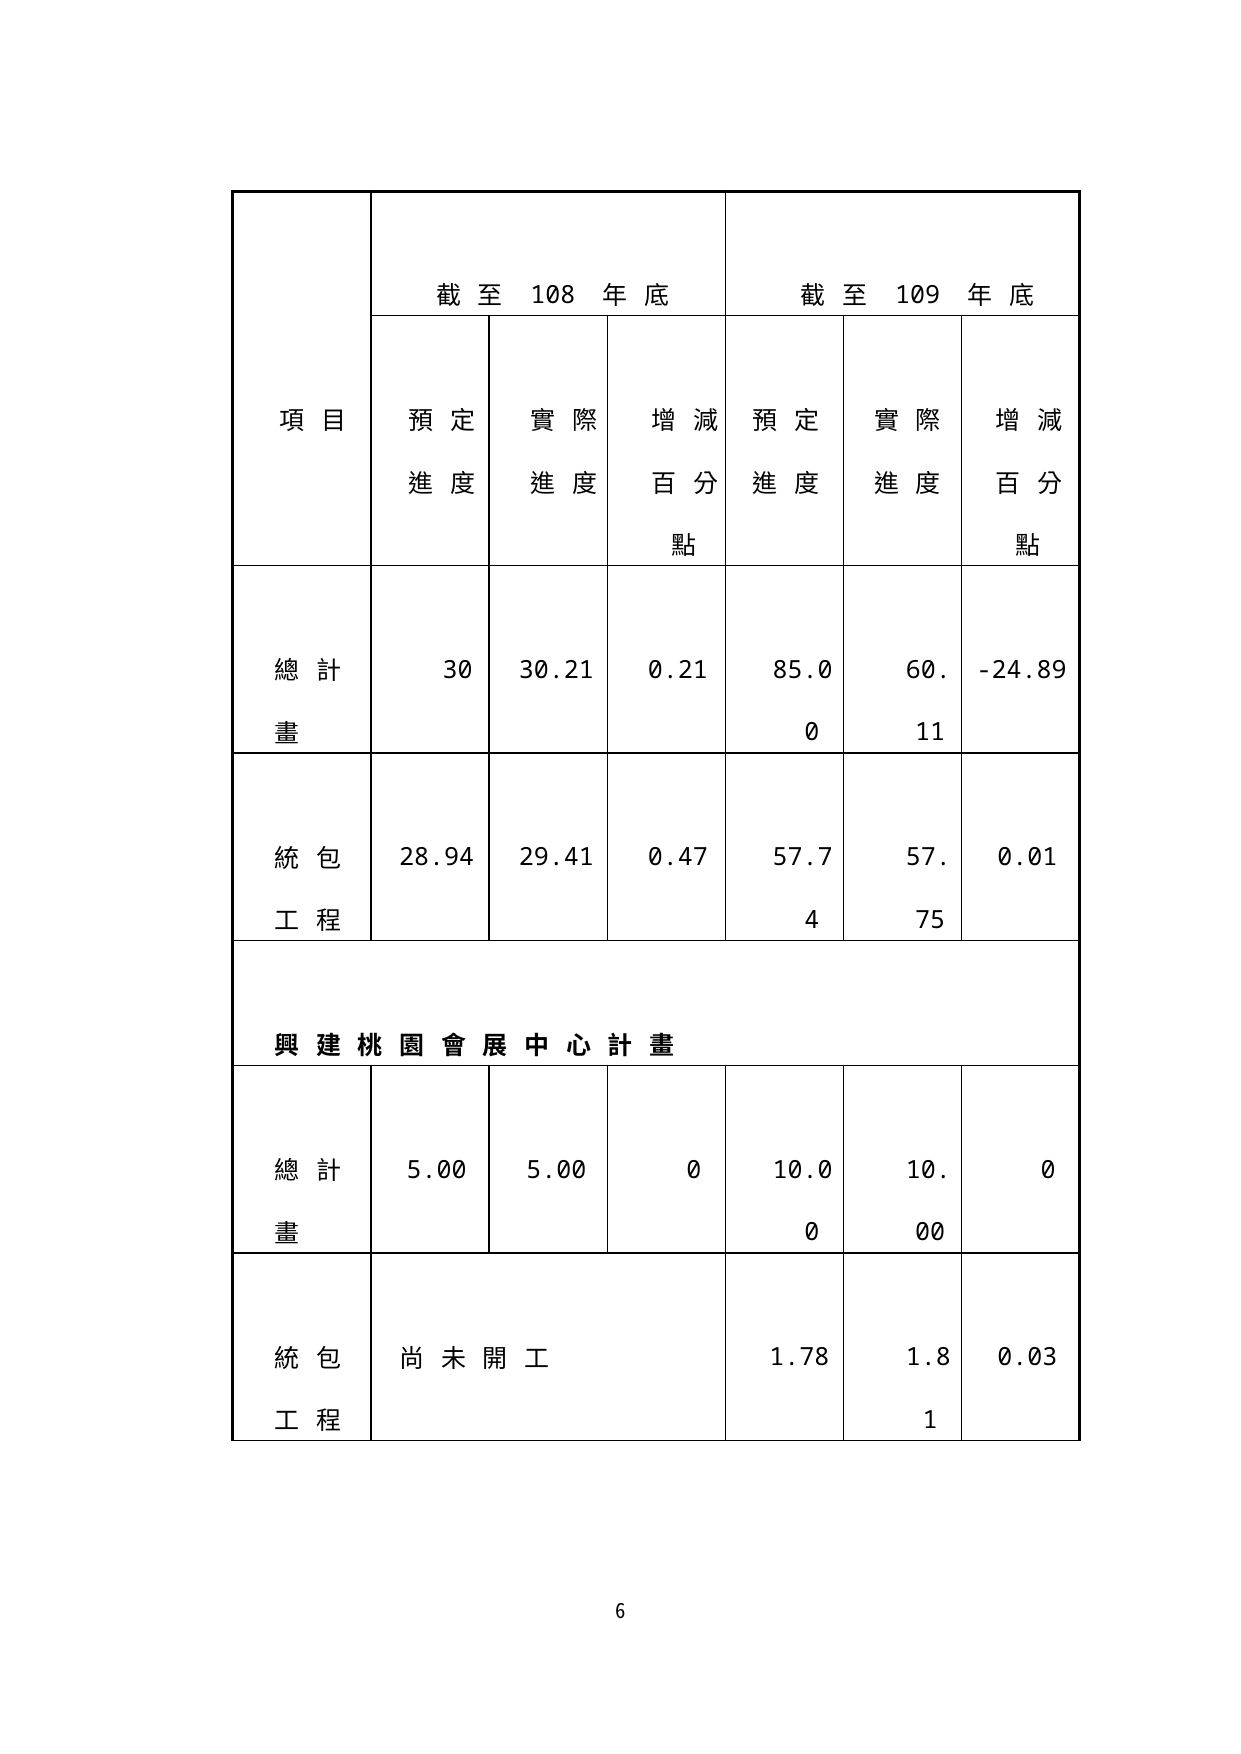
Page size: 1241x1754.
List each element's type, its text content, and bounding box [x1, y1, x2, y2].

table_cell 1.81 [844, 1254, 961, 1439]
table_header 截至109年底 [726, 193, 1078, 314]
table_cell 5.00 [372, 1066, 488, 1252]
table_cell 30 [372, 566, 488, 752]
table_cell 30.21 [490, 566, 607, 752]
table_cell 0.47 [608, 754, 725, 939]
table_cell 總計畫 [234, 566, 370, 752]
table_cell 85.00 [726, 566, 843, 752]
table_cell 尚未開工 [372, 1254, 725, 1439]
table_cell 57.75 [844, 754, 961, 939]
table_cell 預定進度 [372, 316, 488, 564]
table_cell 0 [608, 1066, 725, 1252]
table_cell 統包工程 [234, 754, 370, 939]
table_cell 預定進度 [726, 316, 843, 564]
table_cell 29.41 [490, 754, 607, 939]
table_cell 1.78 [726, 1254, 843, 1439]
table_cell -24.89 [962, 566, 1078, 752]
table_header 項目 [234, 193, 370, 564]
table_cell 57.74 [726, 754, 843, 939]
table_cell 5.00 [490, 1066, 607, 1252]
table_cell 0.01 [962, 754, 1078, 939]
table_cell 總計畫 [234, 1066, 370, 1252]
table_cell 實際進度 [490, 316, 607, 564]
table_cell 興建桃園會展中心計畫 [234, 941, 1078, 1064]
table_cell 60.11 [844, 566, 961, 752]
table_cell 實際進度 [844, 316, 961, 564]
table_cell 0.21 [608, 566, 725, 752]
table_cell 10.00 [726, 1066, 843, 1252]
table_cell 10.00 [844, 1066, 961, 1252]
table_cell 增減百分點 [608, 316, 725, 564]
table_cell 28.94 [372, 754, 488, 939]
table_cell 0.03 [962, 1254, 1078, 1439]
table_header 截至108年底 [372, 193, 725, 314]
table_cell 統包工程 [234, 1254, 370, 1439]
table_cell 增減百分點 [962, 316, 1078, 564]
table_cell 0 [962, 1066, 1078, 1252]
